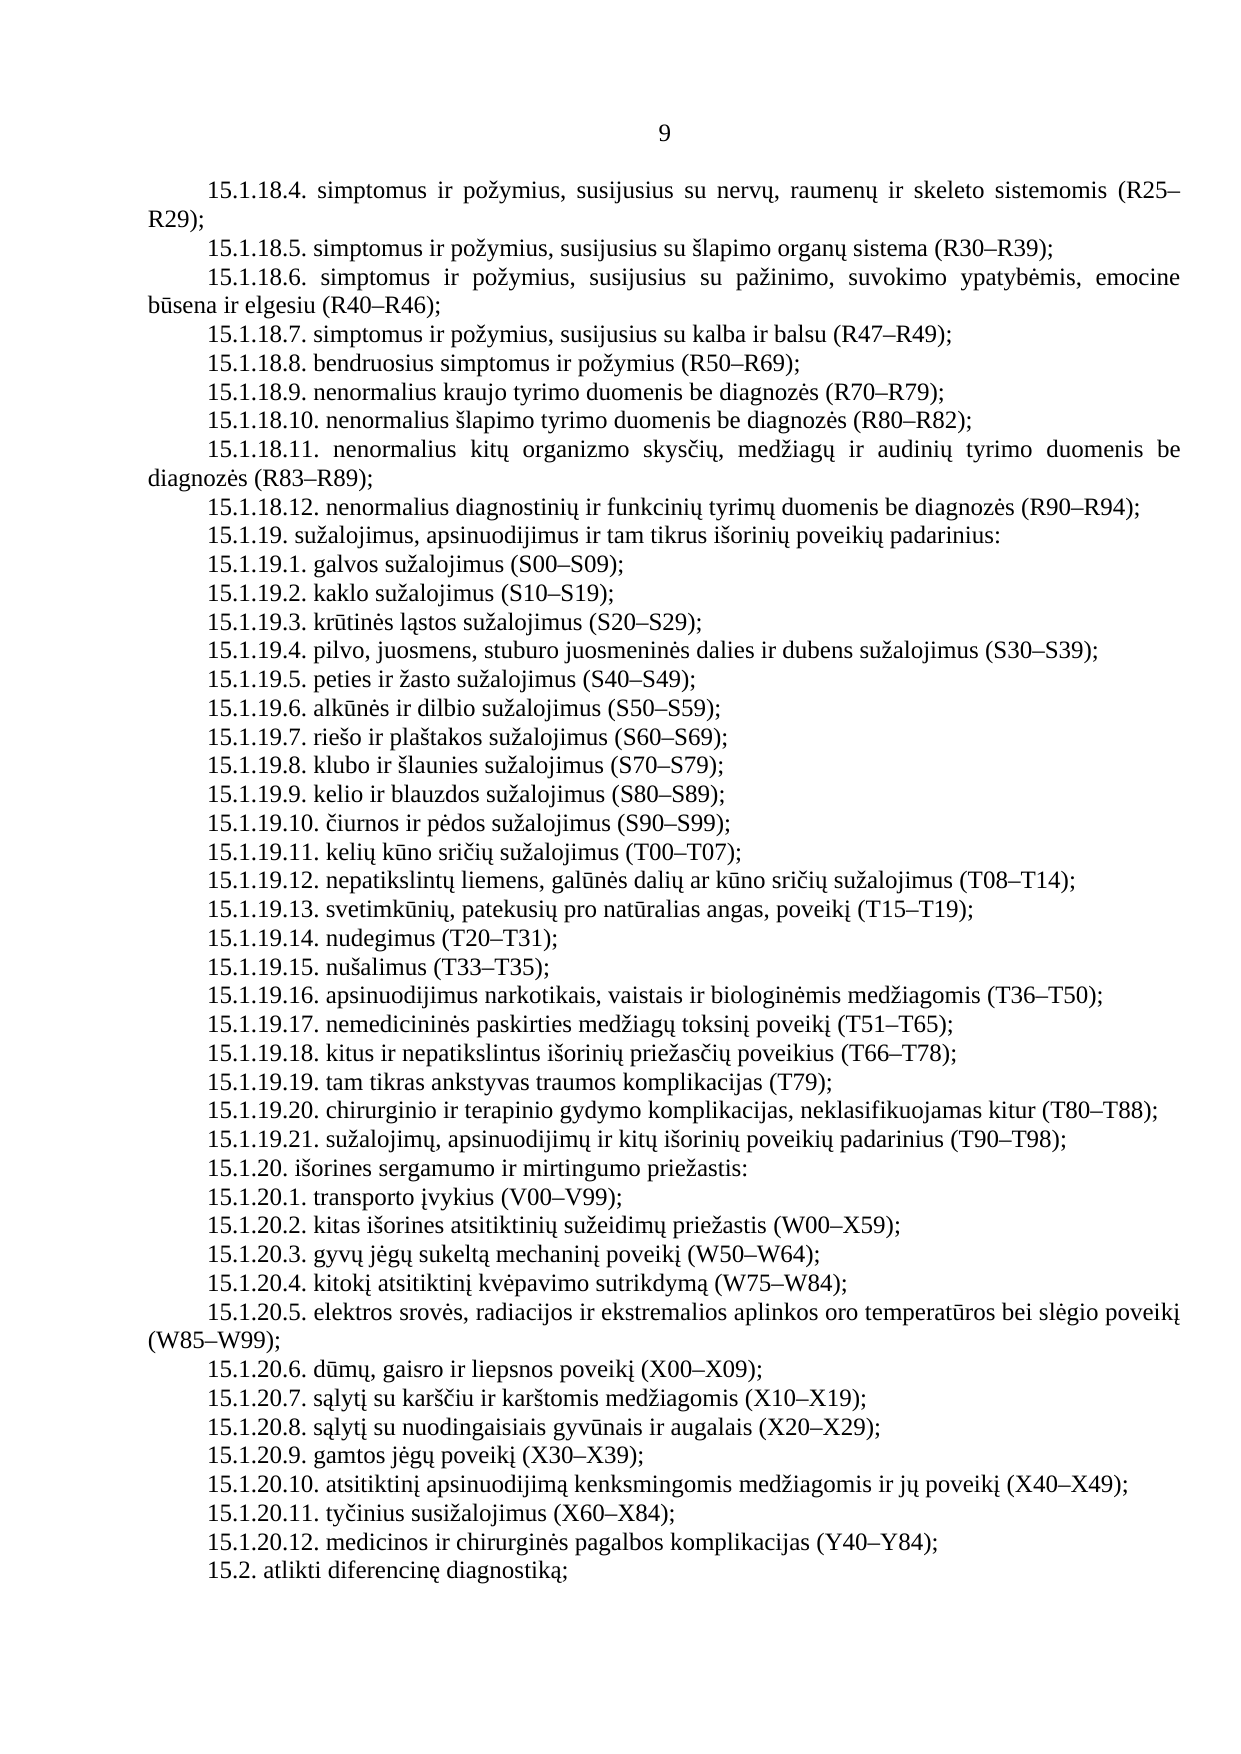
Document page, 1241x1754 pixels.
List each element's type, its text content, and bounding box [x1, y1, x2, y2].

text 15.1.18.4. simptomus ir požymius, susijusius su nervų, raumenų ir skeleto sistemomis (R25–R29); [148, 176, 1181, 233]
text 15.1.19.15. nušalimus (T33–T35); [148, 952, 1181, 981]
text 15.1.18.5. simptomus ir požymius, susijusius su šlapimo organų sistema (R30–R39); [148, 233, 1181, 262]
text 15.1.19.20. chirurginio ir terapinio gydymo komplikacijas, neklasifikuojamas kitur (T80–T88); [148, 1096, 1181, 1124]
text 15.1.19.4. pilvo, juosmens, stuburo juosmeninės dalies ir dubens sužalojimus (S30–S39); [148, 636, 1181, 664]
text 15.1.20.1. transporto įvykius (V00–V99); [148, 1182, 1181, 1211]
text 15.1.18.7. simptomus ir požymius, susijusius su kalba ir balsu (R47–R49); [148, 319, 1181, 348]
text 15.1.19. sužalojimus, apsinuodijimus ir tam tikrus išorinių poveikių padarinius: [148, 521, 1181, 549]
text 15.1.20.3. gyvų jėgų sukeltą mechaninį poveikį (W50–W64); [148, 1239, 1181, 1268]
text 15.1.19.14. nudegimus (T20–T31); [148, 923, 1181, 952]
text 15.1.18.11. nenormalius kitų organizmo skysčių, medžiagų ir audinių tyrimo duomenis be diagnozės (R83–R89); [148, 434, 1181, 492]
text 15.1.20.2. kitas išorines atsitiktinių sužeidimų priežastis (W00–X59); [148, 1211, 1181, 1239]
text 15.1.20.5. elektros srovės, radiacijos ir ekstremalios aplinkos oro temperatūros bei slėgio poveikį (W85–W99); [148, 1297, 1181, 1354]
text 15.1.18.10. nenormalius šlapimo tyrimo duomenis be diagnozės (R80–R82); [148, 406, 1181, 434]
text 15.1.19.9. kelio ir blauzdos sužalojimus (S80–S89); [148, 779, 1181, 808]
text 15.1.19.13. svetimkūnių, patekusių pro natūralias angas, poveikį (T15–T19); [148, 894, 1181, 923]
text 15.1.19.16. apsinuodijimus narkotikais, vaistais ir biologinėmis medžiagomis (T36–T50); [148, 981, 1181, 1009]
text 15.1.19.17. nemedicininės paskirties medžiagų toksinį poveikį (T51–T65); [148, 1009, 1181, 1038]
text 15.1.20.7. sąlytį su karščiu ir karštomis medžiagomis (X10–X19); [148, 1383, 1181, 1412]
text 15.1.19.19. tam tikras ankstyvas traumos komplikacijas (T79); [148, 1067, 1181, 1096]
text 15.2. atlikti diferencinę diagnostiką; [148, 1556, 1181, 1584]
text 15.1.20.12. medicinos ir chirurginės pagalbos komplikacijas (Y40–Y84); [148, 1527, 1181, 1556]
text 15.1.18.12. nenormalius diagnostinių ir funkcinių tyrimų duomenis be diagnozės (R90–R94); [148, 492, 1181, 521]
text 15.1.19.2. kaklo sužalojimus (S10–S19); [148, 578, 1181, 607]
text 15.1.18.9. nenormalius kraujo tyrimo duomenis be diagnozės (R70–R79); [148, 377, 1181, 406]
text 15.1.20.10. atsitiktinį apsinuodijimą kenksmingomis medžiagomis ir jų poveikį (X40–X49); [148, 1469, 1181, 1498]
text 15.1.20. išorines sergamumo ir mirtingumo priežastis: [148, 1153, 1181, 1182]
text 15.1.19.7. riešo ir plaštakos sužalojimus (S60–S69); [148, 722, 1181, 751]
text 15.1.20.8. sąlytį su nuodingaisiais gyvūnais ir augalais (X20–X29); [148, 1412, 1181, 1441]
text 15.1.19.6. alkūnės ir dilbio sužalojimus (S50–S59); [148, 693, 1181, 722]
text 15.1.19.8. klubo ir šlaunies sužalojimus (S70–S79); [148, 751, 1181, 779]
text 15.1.19.21. sužalojimų, apsinuodijimų ir kitų išorinių poveikių padarinius (T90–T98); [148, 1124, 1181, 1153]
text 15.1.19.11. kelių kūno sričių sužalojimus (T00–T07); [148, 837, 1181, 866]
text 15.1.19.10. čiurnos ir pėdos sužalojimus (S90–S99); [148, 808, 1181, 837]
text 15.1.20.9. gamtos jėgų poveikį (X30–X39); [148, 1441, 1181, 1469]
text 15.1.19.5. peties ir žasto sužalojimus (S40–S49); [148, 664, 1181, 693]
text 15.1.20.6. dūmų, gaisro ir liepsnos poveikį (X00–X09); [148, 1354, 1181, 1383]
text 15.1.19.12. nepatikslintų liemens, galūnės dalių ar kūno sričių sužalojimus (T08–T14); [148, 866, 1181, 894]
text 15.1.20.4. kitokį atsitiktinį kvėpavimo sutrikdymą (W75–W84); [148, 1268, 1181, 1297]
text 15.1.20.11. tyčinius susižalojimus (X60–X84); [148, 1498, 1181, 1527]
text 15.1.19.1. galvos sužalojimus (S00–S09); [148, 549, 1181, 578]
text 15.1.19.3. krūtinės ląstos sužalojimus (S20–S29); [148, 607, 1181, 636]
text 15.1.18.6. simptomus ir požymius, susijusius su pažinimo, suvokimo ypatybėmis, emocine būsena ir elgesiu (R40–R46); [148, 262, 1181, 319]
text 15.1.18.8. bendruosius simptomus ir požymius (R50–R69); [148, 348, 1181, 377]
text 15.1.19.18. kitus ir nepatikslintus išorinių priežasčių poveikius (T66–T78); [148, 1038, 1181, 1067]
